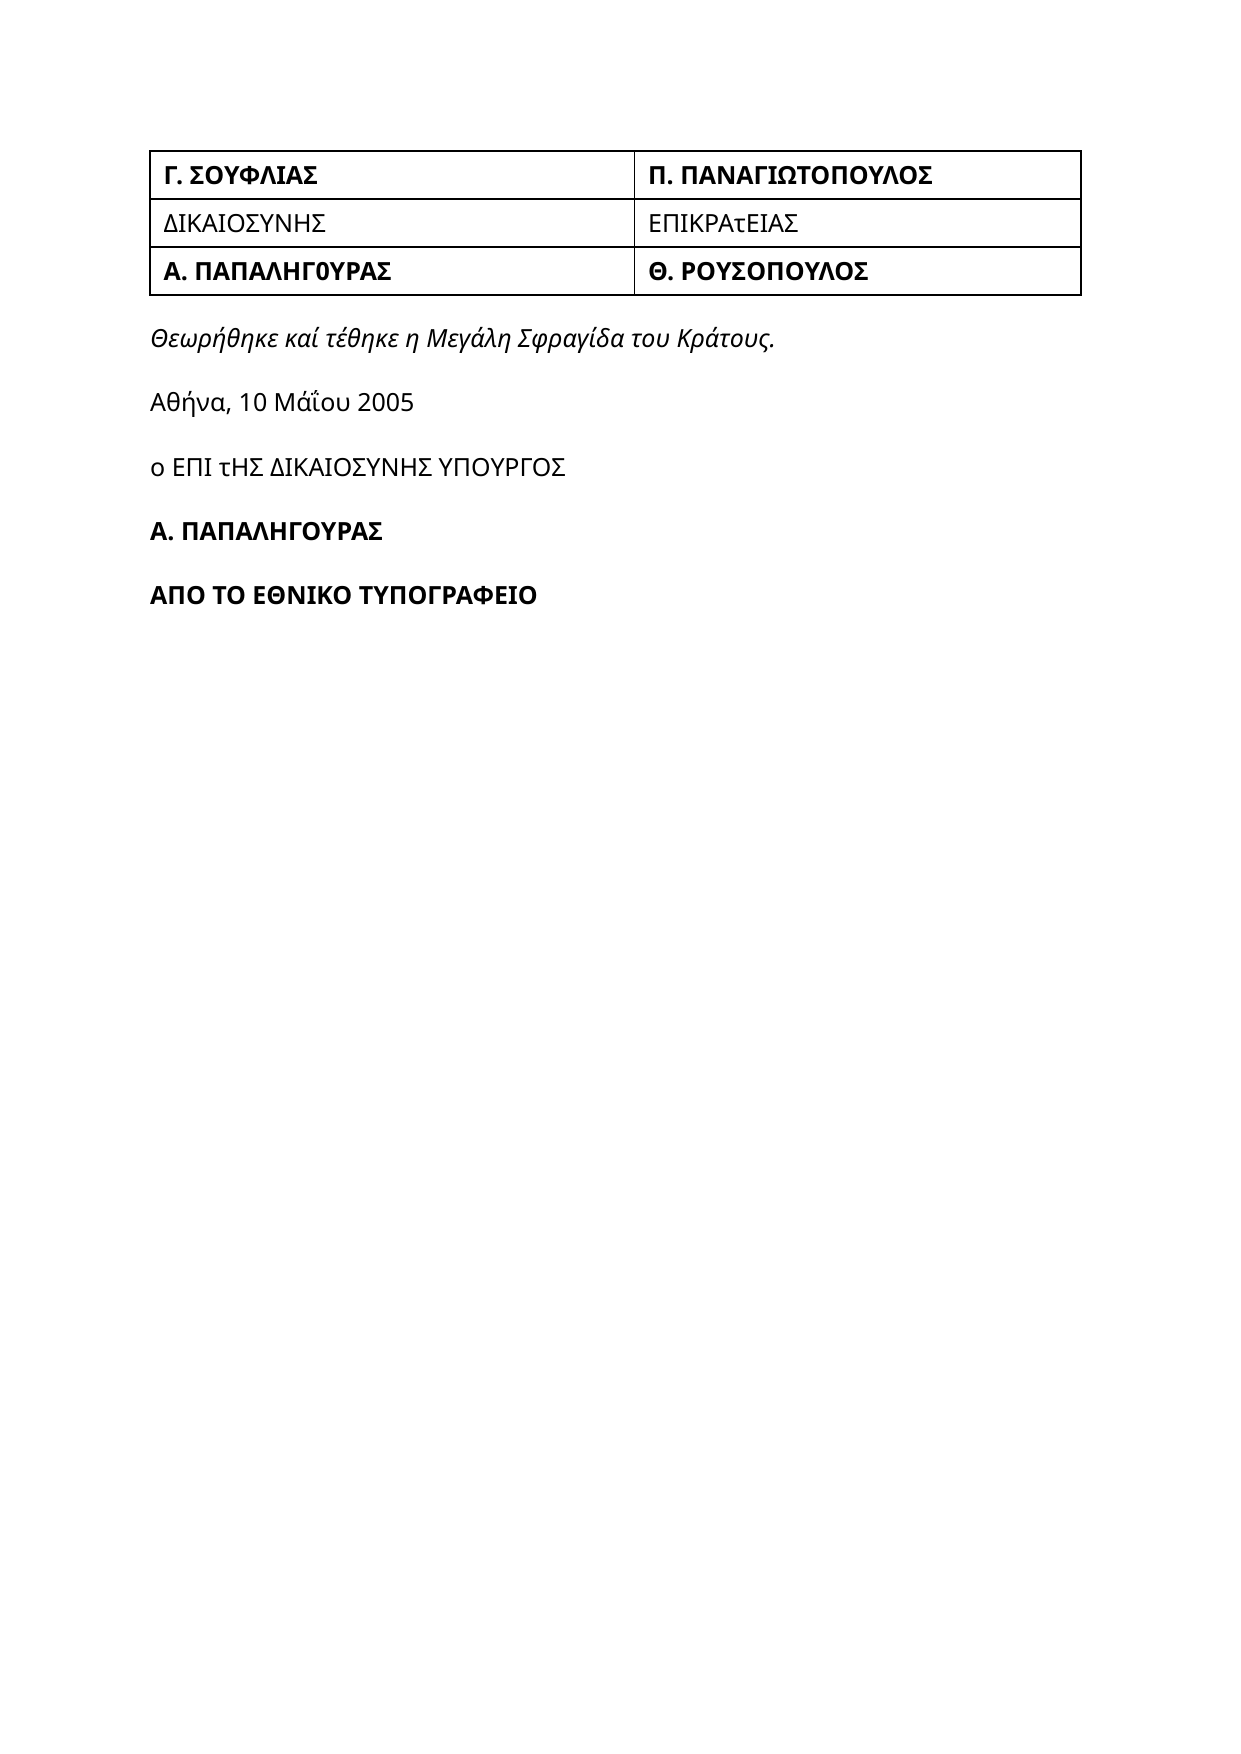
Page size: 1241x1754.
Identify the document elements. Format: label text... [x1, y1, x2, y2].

table_cell ΔΙΚΑΙΟΣΥΝΗΣ [151, 200, 634, 246]
table_cell Θ. ΡΟΥΣΟΠΟΥΛΟΣ [635, 248, 1080, 294]
table_cell ΕΠΙΚΡΑτΕΙΑΣ [635, 200, 1080, 246]
table_cell Π. ΠΑΝΑΓΙΩΤΟΠΟΥΛΟΣ [635, 152, 1080, 198]
text ΑΠΟ ΤΟ ΕΘΝΙΚΟ ΤΥΠΟΓΡΑΦΕΙΟ [150, 578, 1090, 612]
text ο ΕΠΙ τΗΣ ΔΙΚΑΙΟΣΥΝΗΣ ΥΠΟΥΡΓΟΣ [150, 449, 1090, 483]
text Α. ΠΑΠΑΛΗΓΟΥΡΑΣ [150, 513, 1090, 547]
table_cell Α. ΠΑΠΑΛΗΓ0ΥΡΑΣ [151, 248, 634, 294]
text Αθήνα, 10 Μάΐου 2005 [150, 385, 1090, 419]
text Θεωρήθηκε καί τέθηκε η Μεγάλη Σφραγίδα του Κράτους. [150, 321, 1090, 355]
table_cell Γ. ΣΟΥΦΛΙΑΣ [151, 152, 634, 198]
